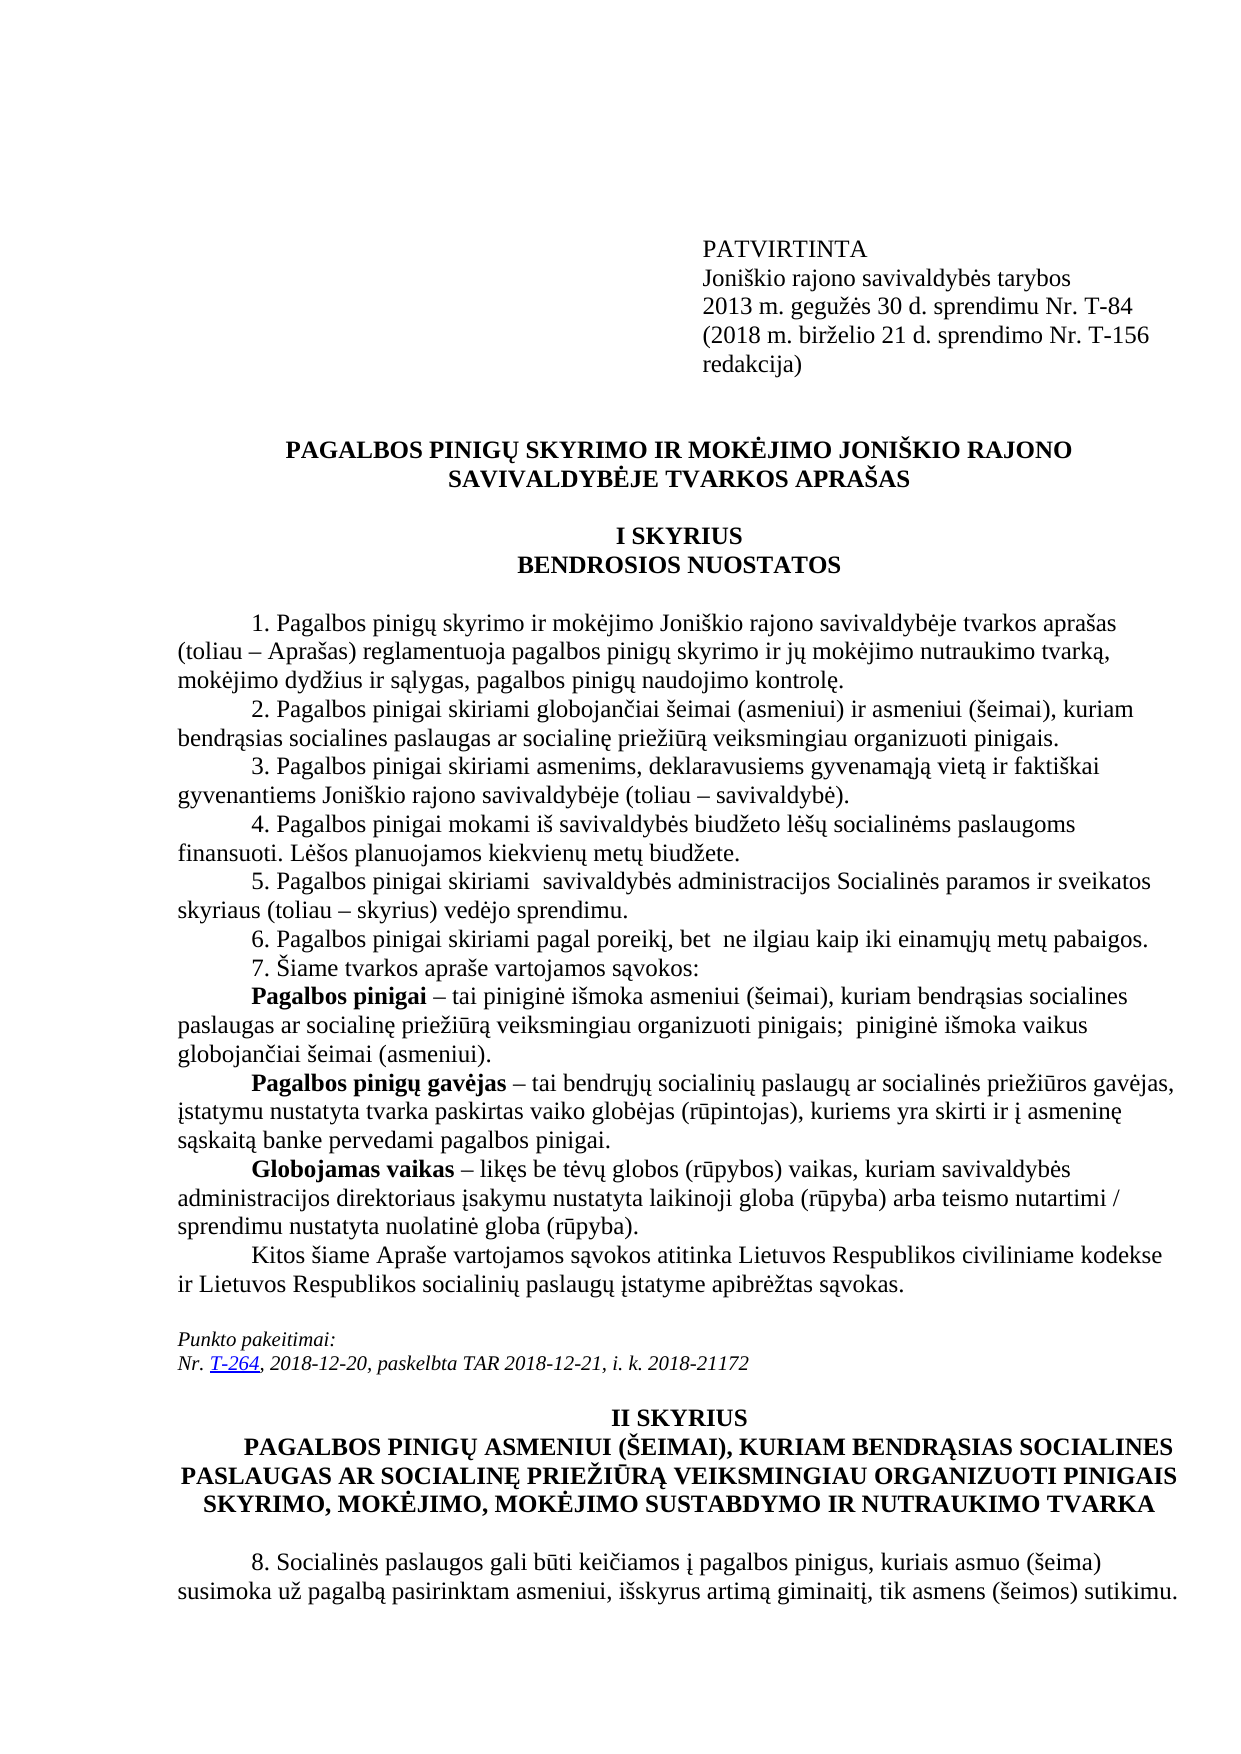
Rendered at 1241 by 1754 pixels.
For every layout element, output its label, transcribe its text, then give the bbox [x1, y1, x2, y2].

text Pagalbos pinigų gavėjas – tai bendrųjų socialinių paslaugų ar socialinės priežiūros gavėjas, įstatymu nustatyta tvarka paskirtas vaiko globėjas (rūpintojas), kuriems yra skirti ir į asmeninę sąskaitą banke pervedami pagalbos pinigai. [177, 1068, 1181, 1154]
text Kitos šiame Apraše vartojamos sąvokos atitinka Lietuvos Respublikos civiliniame kodekse ir Lietuvos Respublikos socialinių paslaugų įstatyme apibrėžtas sąvokas. [177, 1240, 1181, 1298]
text redakcija) [627, 349, 1181, 378]
text 1. Pagalbos pinigų skyrimo ir mokėjimo Joniškio rajono savivaldybėje tvarkos aprašas (toliau – Aprašas) reglamentuoja pagalbos pinigų skyrimo ir jų mokėjimo nutraukimo tvarką, mokėjimo dydžius ir sąlygas, pagalbos pinigų naudojimo kontrolę. [177, 608, 1181, 694]
text 2. Pagalbos pinigai skiriami globojančiai šeimai (asmeniui) ir asmeniui (šeimai), kuriam bendrąsias socialines paslaugas ar socialinę priežiūrą veiksmingiau organizuoti pinigais. [177, 694, 1181, 751]
text I SKYRIUS [177, 521, 1181, 550]
text 7. Šiame tvarkos apraše vartojamos sąvokos: [177, 953, 1181, 981]
text PAGALBOS PINIGŲ SKYRIMO IR MOKĖJIMO JONIŠKIO RAJONO SAVIVALDYBĖJE TVARKOS APRAŠAS [177, 435, 1181, 493]
text Punkto pakeitimai: [177, 1326, 1181, 1351]
text 5. Pagalbos pinigai skiriami savivaldybės administracijos Socialinės paramos ir sveikatos skyriaus (toliau – skyrius) vedėjo sprendimu. [177, 866, 1181, 924]
text Globojamas vaikas – likęs be tėvų globos (rūpybos) vaikas, kuriam savivaldybės administracijos direktoriaus įsakymu nustatyta laikinoji globa (rūpyba) arba teismo nutartimi / sprendimu nustatyta nuolatinė globa (rūpyba). [177, 1154, 1181, 1240]
text Nr. T-264, 2018-12-20, paskelbta TAR 2018-12-21, i. k. 2018-21172 [177, 1351, 1181, 1374]
text 4. Pagalbos pinigai mokami iš savivaldybės biudžeto lėšų socialinėms paslaugoms finansuoti. Lėšos planuojamos kiekvienų metų biudžete. [177, 809, 1181, 866]
text 8. Socialinės paslaugos gali būti keičiamos į pagalbos pinigus, kuriais asmuo (šeima) susimoka už pagalbą pasirinktam asmeniui, išskyrus artimą giminaitį, tik asmens (šeimos) sutikimu. [177, 1547, 1181, 1604]
text SKYRIMO, MOKĖJIMO, MOKĖJIMO SUSTABDYMO IR NUTRAUKIMO TVARKA [177, 1489, 1181, 1518]
text 6. Pagalbos pinigai skiriami pagal poreikį, bet ne ilgiau kaip iki einamųjų metų pabaigos. [177, 924, 1181, 953]
text PATVIRTINTA [702, 234, 1181, 263]
text II SKYRIUS [177, 1403, 1181, 1432]
text PAGALBOS PINIGŲ ASMENIUI (ŠEIMAI), KURIAM BENDRĄSIAS SOCIALINES PASLAUGAS AR SOCIALINĘ PRIEŽIŪRĄ VEIKSMINGIAU ORGANIZUOTI PINIGAIS [177, 1432, 1181, 1489]
text BENDROSIOS NUOSTATOS [177, 550, 1181, 579]
text Joniškio rajono savivaldybės tarybos [627, 263, 1181, 291]
text Pagalbos pinigai – tai piniginė išmoka asmeniui (šeimai), kuriam bendrąsias socialines paslaugas ar socialinę priežiūrą veiksmingiau organizuoti pinigais; piniginė išmoka vaikus globojančiai šeimai (asmeniui). [177, 981, 1181, 1068]
text 2013 m. gegužės 30 d. sprendimu Nr. T-84 [627, 291, 1181, 320]
text 3. Pagalbos pinigai skiriami asmenims, deklaravusiems gyvenamąją vietą ir faktiškai gyvenantiems Joniškio rajono savivaldybėje (toliau – savivaldybė). [177, 751, 1181, 809]
text (2018 m. birželio 21 d. sprendimo Nr. T-156 [627, 320, 1181, 349]
